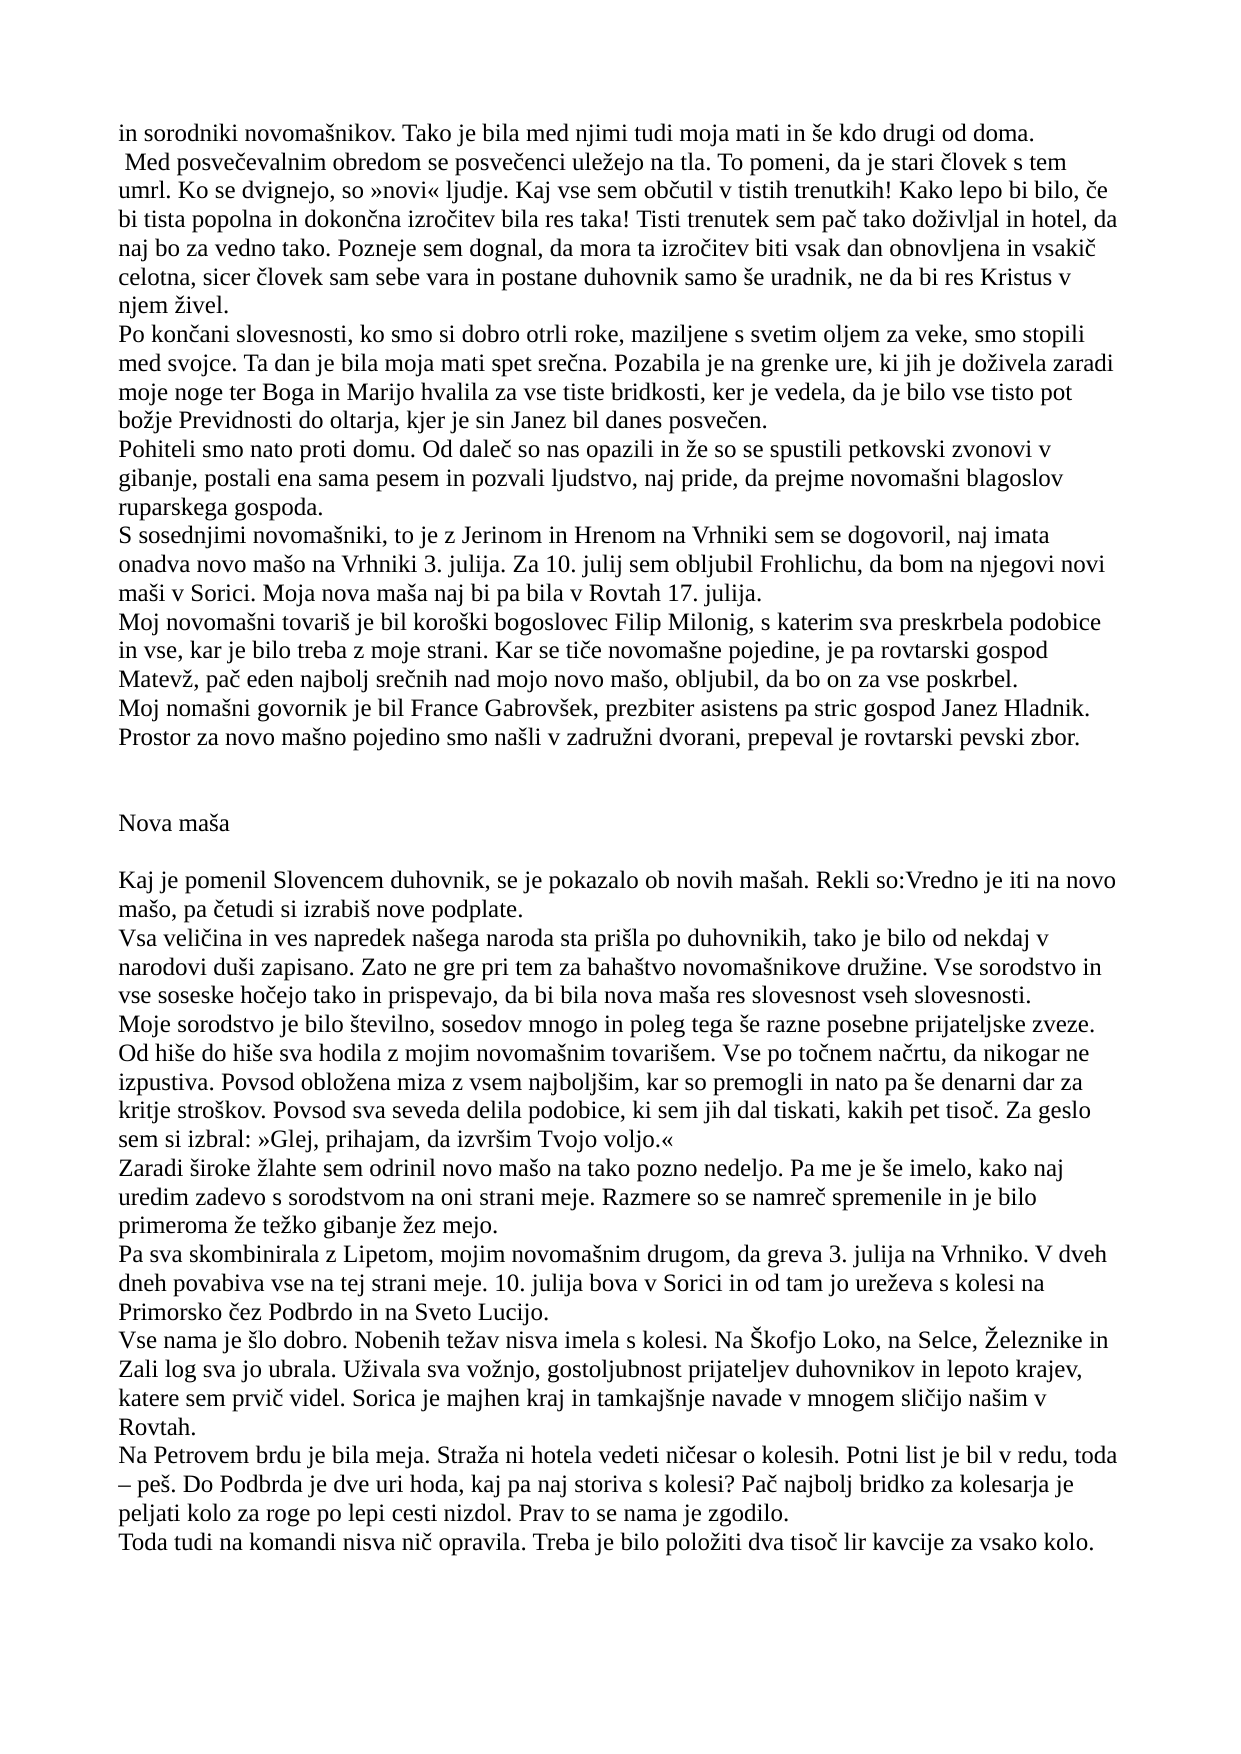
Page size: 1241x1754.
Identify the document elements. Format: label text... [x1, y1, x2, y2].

text Toda tudi na komandi nisva nič opravila. Treba je bilo položiti dva tisoč lir kavcije za vsako kolo. [118, 1527, 1122, 1556]
text Kaj je pomenil Slovencem duhovnik, se je pokazalo ob novih mašah. Rekli so:Vredno je iti na novo mašo, pa četudi si izrabiš nove podplate. [118, 866, 1122, 923]
text Po končani slovesnosti, ko smo si dobro otrli roke, maziljene s svetim oljem za veke, smo stopili med svojce. Ta dan je bila moja mati spet srečna. Pozabila je na grenke ure, ki jih je doživela zaradi moje noge ter Boga in Marijo hvalila za vse tiste bridkosti, ker je vedela, da je bilo vse tisto pot božje Previdnosti do oltarja, kjer je sin Janez bil danes posvečen. [118, 319, 1122, 434]
text Moj nomašni govornik je bil France Gabrovšek, prezbiter asistens pa stric gospod Janez Hladnik. Prostor za novo mašno pojedino smo našli v zadružni dvorani, prepeval je rovtarski pevski zbor. [118, 693, 1122, 751]
text Pa sva skombinirala z Lipetom, mojim novomašnim drugom, da greva 3. julija na Vrhniko. V dveh dneh povabiva vse na tej strani meje. 10. julija bova v Sorici in od tam jo ureževa s kolesi na Primorsko čez Podbrdo in na Sveto Lucijo. [118, 1239, 1122, 1326]
text Vsa veličina in ves napredek našega naroda sta prišla po duhovnikih, tako je bilo od nekdaj v narodovi duši zapisano. Zato ne gre pri tem za bahaštvo novomašnikove družine. Vse sorodstvo in vse soseske hočejo tako in prispevajo, da bi bila nova maša res slovesnost vseh slovesnosti. [118, 923, 1122, 1009]
text in sorodniki novomašnikov. Tako je bila med njimi tudi moja mati in še kdo drugi od doma. [118, 118, 1122, 147]
text Pohiteli smo nato proti domu. Od daleč so nas opazili in že so se spustili petkovski zvonovi v gibanje, postali ena sama pesem in pozvali ljudstvo, naj pride, da prejme novomašni blagoslov ruparskega gospoda. [118, 434, 1122, 521]
text Nova maša [118, 808, 1122, 837]
text Zaradi široke žlahte sem odrinil novo mašo na tako pozno nedeljo. Pa me je še imelo, kako naj uredim zadevo s sorodstvom na oni strani meje. Razmere so se namreč spremenile in je bilo primeroma že težko gibanje žez mejo. [118, 1153, 1122, 1239]
text Moje sorodstvo je bilo številno, sosedov mnogo in poleg tega še razne posebne prijateljske zveze. Od hiše do hiše sva hodila z mojim novomašnim tovarišem. Vse po točnem načrtu, da nikogar ne izpustiva. Povsod obložena miza z vsem najboljšim, kar so premogli in nato pa še denarni dar za kritje stroškov. Povsod sva seveda delila podobice, ki sem jih dal tiskati, kakih pet tisoč. Za geslo sem si izbral: »Glej, prihajam, da izvršim Tvojo voljo.« [118, 1009, 1122, 1153]
text Med posvečevalnim obredom se posvečenci uležejo na tla. To pomeni, da je stari človek s tem umrl. Ko se dvignejo, so »novi« ljudje. Kaj vse sem občutil v tistih trenutkih! Kako lepo bi bilo, če bi tista popolna in dokončna izročitev bila res taka! Tisti trenutek sem pač tako doživljal in hotel, da naj bo za vedno tako. Pozneje sem dognal, da mora ta izročitev biti vsak dan obnovljena in vsakič celotna, sicer človek sam sebe vara in postane duhovnik samo še uradnik, ne da bi res Kristus v njem živel. [118, 147, 1122, 319]
text Na Petrovem brdu je bila meja. Straža ni hotela vedeti ničesar o kolesih. Potni list je bil v redu, toda – peš. Do Podbrda je dve uri hoda, kaj pa naj storiva s kolesi? Pač najbolj bridko za kolesarja je peljati kolo za roge po lepi cesti nizdol. Prav to se nama je zgodilo. [118, 1441, 1122, 1527]
text Moj novomašni tovariš je bil koroški bogoslovec Filip Milonig, s katerim sva preskrbela podobice in vse, kar je bilo treba z moje strani. Kar se tiče novomašne pojedine, je pa rovtarski gospod Matevž, pač eden najbolj srečnih nad mojo novo mašo, obljubil, da bo on za vse poskrbel. [118, 607, 1122, 693]
text S sosednjimi novomašniki, to je z Jerinom in Hrenom na Vrhniki sem se dogovoril, naj imata onadva novo mašo na Vrhniki 3. julija. Za 10. julij sem obljubil Frohlichu, da bom na njegovi novi maši v Sorici. Moja nova maša naj bi pa bila v Rovtah 17. julija. [118, 521, 1122, 607]
text Vse nama je šlo dobro. Nobenih težav nisva imela s kolesi. Na Škofjo Loko, na Selce, Železnike in Zali log sva jo ubrala. Uživala sva vožnjo, gostoljubnost prijateljev duhovnikov in lepoto krajev, katere sem prvič videl. Sorica je majhen kraj in tamkajšnje navade v mnogem sličijo našim v Rovtah. [118, 1326, 1122, 1441]
